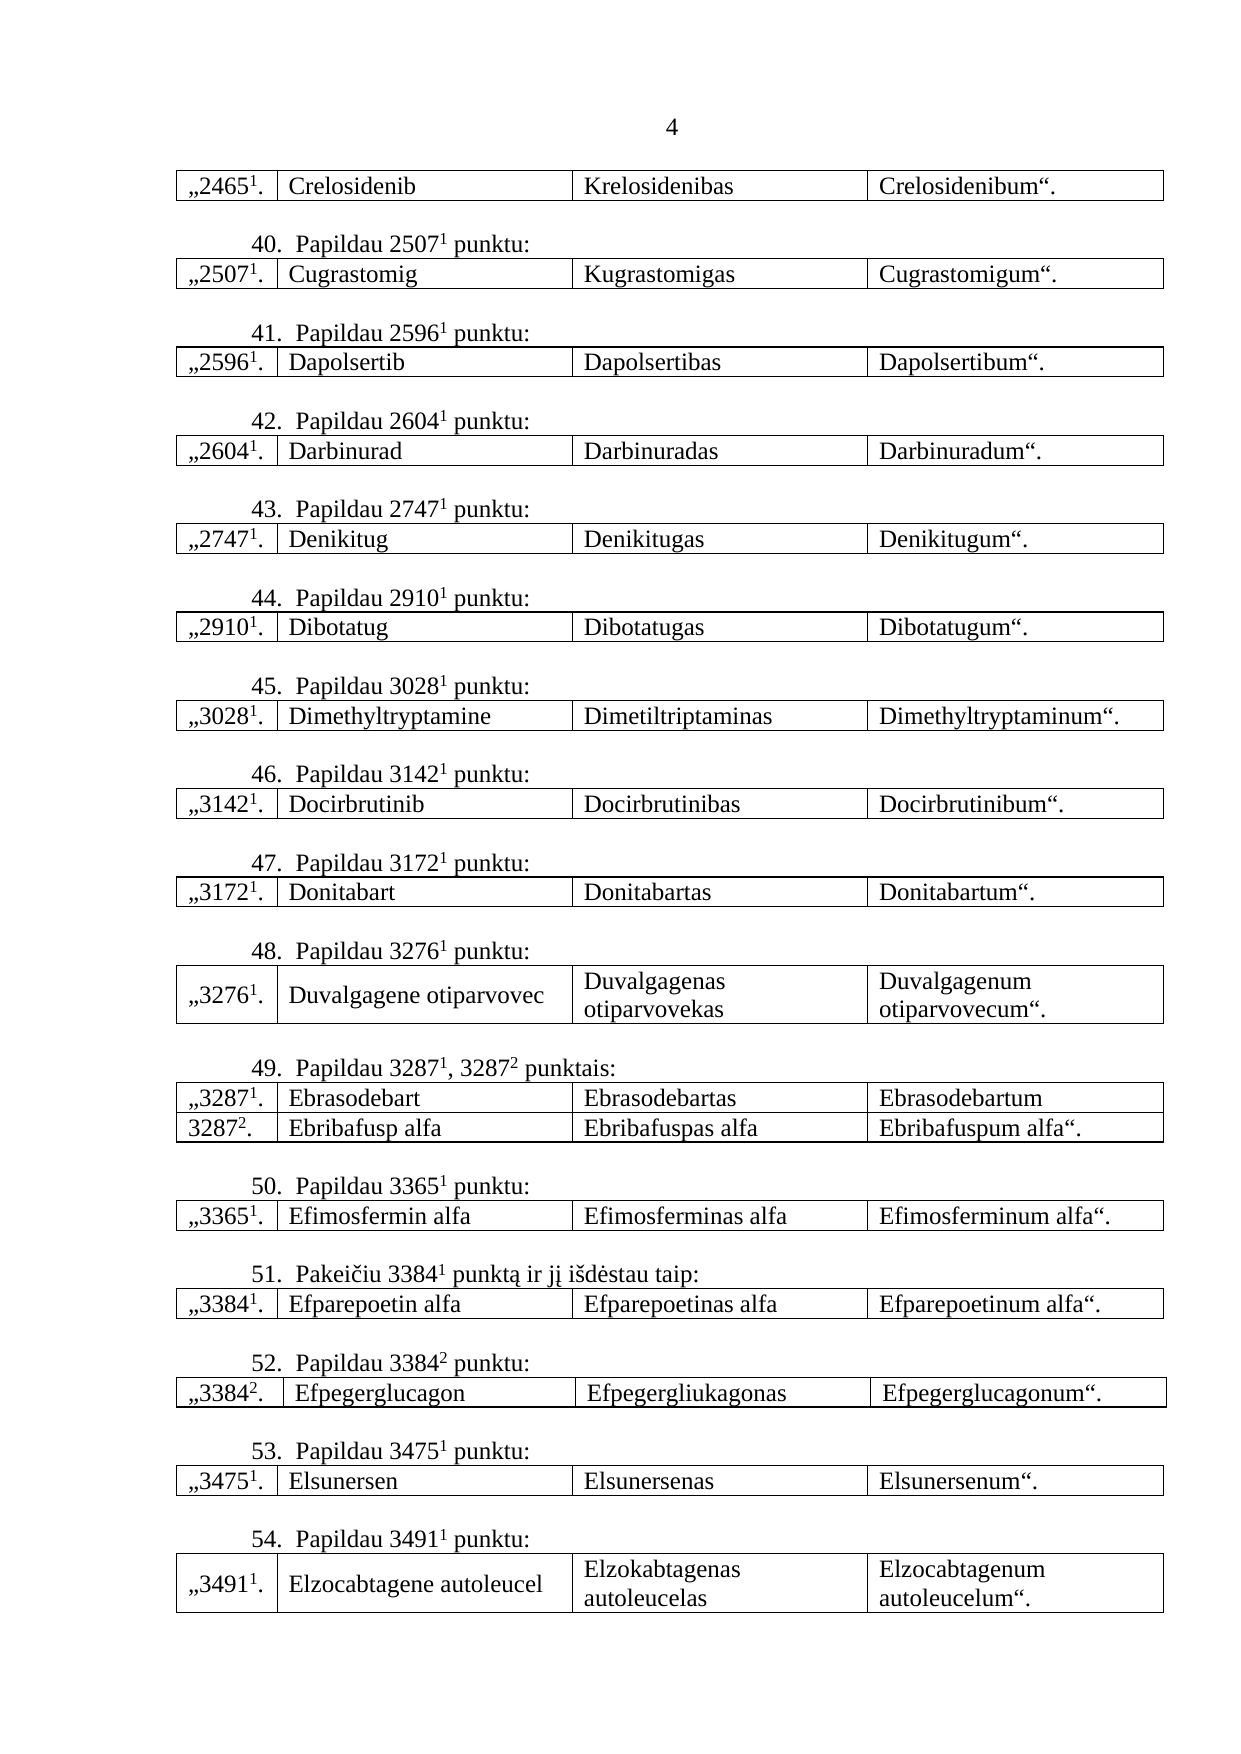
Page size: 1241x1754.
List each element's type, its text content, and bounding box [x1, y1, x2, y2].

table_header Dapolsertibas [573, 348, 867, 376]
table_header Efimosferminas alfa [573, 1201, 867, 1230]
table_header Elsunersenas [573, 1466, 867, 1495]
table_header „33651. [177, 1201, 277, 1230]
text 52. Papildau 33842 punktu: [177, 1348, 1167, 1377]
table_header Crelosidenib [278, 171, 572, 199]
table_header Dibotatug [278, 613, 572, 641]
table_header Dapolsertibum“. [868, 348, 1163, 376]
table_header Docirbrutinib [278, 789, 572, 818]
table_header Darbinuradas [573, 436, 867, 464]
table_header Efimosferminum alfa“. [868, 1201, 1163, 1230]
table_header Duvalgagenum otiparvovecum“. [868, 966, 1163, 1023]
table_header Duvalgagene otiparvovec [278, 966, 572, 1023]
text 54. Papildau 34911 punktu: [177, 1524, 1167, 1553]
table_header Efparepoetin alfa [278, 1289, 572, 1318]
text 51. Pakeičiu 33841 punktą ir jį išdėstau taip: [177, 1259, 1167, 1288]
table_header „29101. [177, 613, 277, 641]
text 40. Papildau 25071 punktu: [177, 229, 1167, 258]
table_header Elzokabtagenas autoleucelas [573, 1554, 867, 1612]
text 47. Papildau 31721 punktu: [177, 848, 1167, 876]
table_header Darbinuradum“. [868, 436, 1163, 464]
table_header „34751. [177, 1466, 277, 1495]
table_header Donitabartas [573, 878, 867, 906]
text 53. Papildau 34751 punktu: [177, 1436, 1167, 1465]
table_header Denikitug [278, 524, 572, 553]
table_header Efimosfermin alfa [278, 1201, 572, 1230]
text 44. Papildau 29101 punktu: [177, 583, 1167, 611]
table_header Elsunersenum“. [868, 1466, 1163, 1495]
table_header Darbinurad [278, 436, 572, 464]
text 42. Papildau 26041 punktu: [177, 406, 1167, 435]
text 45. Papildau 30281 punktu: [177, 671, 1167, 700]
table_header Elzocabtagene autoleucel [278, 1554, 572, 1612]
table_header Denikitugas [573, 524, 867, 553]
table_header Dimethyltryptamine [278, 701, 572, 729]
table_header Efpegerglucagonum“. [871, 1378, 1166, 1406]
table_header Kugrastomigas [573, 259, 867, 288]
text 46. Papildau 31421 punktu: [177, 759, 1167, 788]
text 43. Papildau 27471 punktu: [177, 494, 1167, 523]
table_header Duvalgagenas otiparvovekas [573, 966, 867, 1023]
table_header „34911. [177, 1554, 277, 1612]
table_header Docirbrutinibas [573, 789, 867, 818]
table_header „24651. [177, 171, 277, 199]
table_header „26041. [177, 436, 277, 464]
table_header Ebrasodebartas [573, 1083, 867, 1112]
table_header „25071. [177, 259, 277, 288]
table_cell Ebribafuspas alfa [573, 1113, 867, 1141]
table_header „31721. [177, 878, 277, 906]
table_header „30281. [177, 701, 277, 729]
table_header Cugrastomigum“. [868, 259, 1163, 288]
table_cell Ebribafusp alfa [278, 1113, 572, 1141]
table_header „33842. [177, 1378, 283, 1406]
table_header „27471. [177, 524, 277, 553]
table_header „31421. [177, 789, 277, 818]
table_header Ebrasodebartum [868, 1083, 1163, 1112]
table_header Donitabart [278, 878, 572, 906]
text 49. Papildau 32871, 32872 punktais: [177, 1053, 1167, 1082]
table_header Crelosidenibum“. [868, 171, 1163, 199]
table_header Cugrastomig [278, 259, 572, 288]
table_header Dibotatugas [573, 613, 867, 641]
table_header Denikitugum“. [868, 524, 1163, 553]
table_header Dimethyltryptaminum“. [868, 701, 1163, 729]
table_header Ebrasodebart [278, 1083, 572, 1112]
table_header Efparepoetinas alfa [573, 1289, 867, 1318]
table_header Elzocabtagenum autoleucelum“. [868, 1554, 1163, 1612]
text 48. Papildau 32761 punktu: [177, 936, 1167, 965]
table_header Krelosidenibas [573, 171, 867, 199]
table_header Efparepoetinum alfa“. [868, 1289, 1163, 1318]
table_header Dibotatugum“. [868, 613, 1163, 641]
table_cell 32872. [177, 1113, 277, 1141]
table_header Efpegergliukagonas [576, 1378, 870, 1406]
text 50. Papildau 33651 punktu: [177, 1171, 1167, 1200]
table_header „32871. [177, 1083, 277, 1112]
table_header „33841. [177, 1289, 277, 1318]
table_header Elsunersen [278, 1466, 572, 1495]
table_header Efpegerglucagon [284, 1378, 575, 1406]
text 41. Papildau 25961 punktu: [177, 318, 1167, 346]
table_cell Ebribafuspum alfa“. [868, 1113, 1163, 1141]
table_header Dapolsertib [278, 348, 572, 376]
table_header „32761. [177, 966, 277, 1023]
table_header Donitabartum“. [868, 878, 1163, 906]
table_header Dimetiltriptaminas [573, 701, 867, 729]
table_header „25961. [177, 348, 277, 376]
table_header Docirbrutinibum“. [868, 789, 1163, 818]
